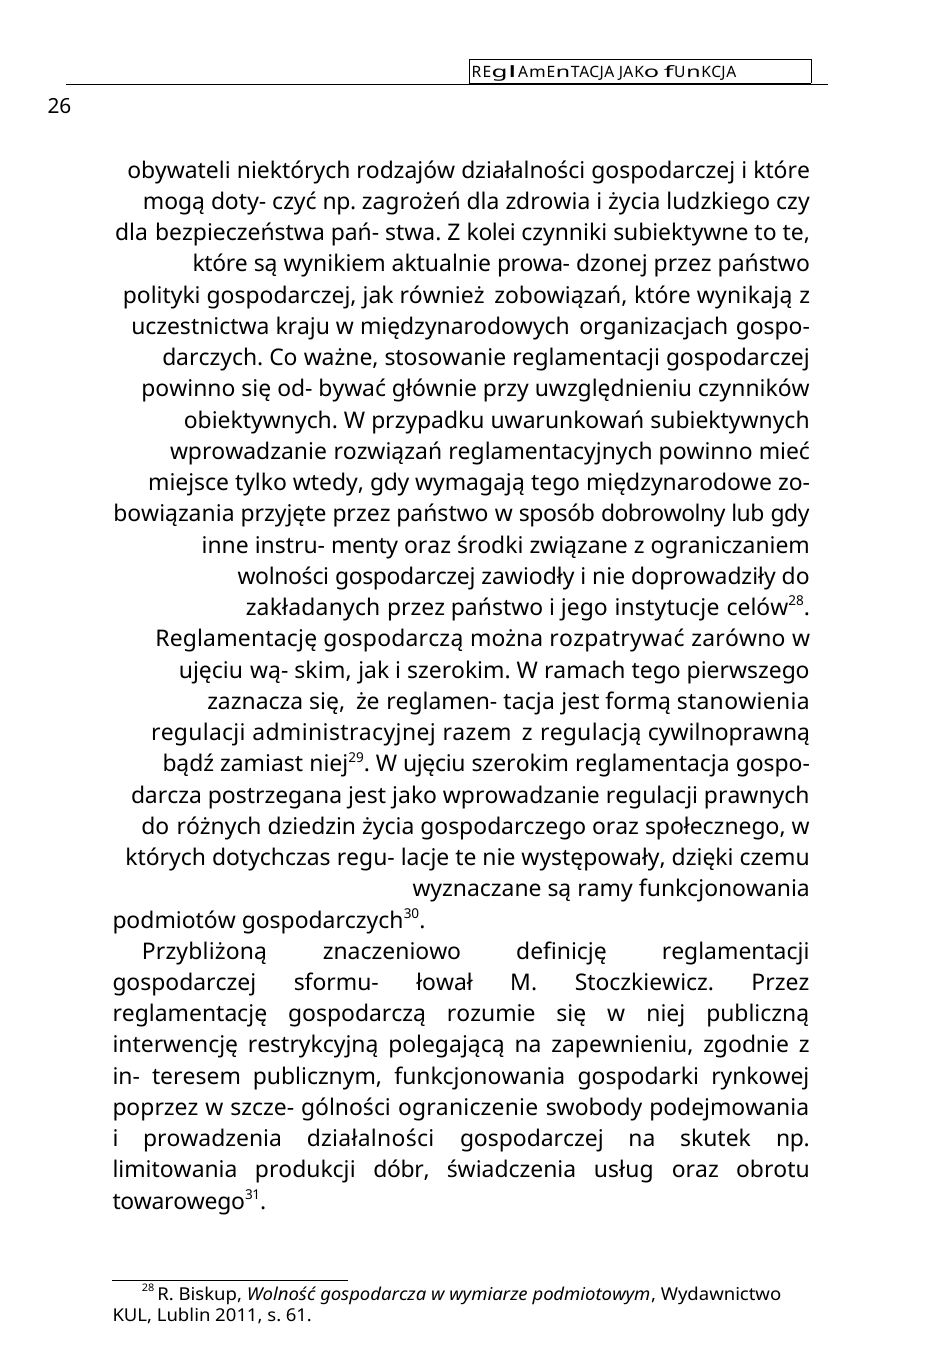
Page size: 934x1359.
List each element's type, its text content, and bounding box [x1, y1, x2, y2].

text 28 R. Biskup, Wolność gospodarcza w wymiarze podmiotowym, Wydawnictwo KUL, Lublin 2011, s. 61. [112, 1283, 811, 1326]
text Przybliżoną znaczeniowo definicję reglamentacji gospodarczej sformu- łował M. Stoczkiewicz. Przez reglamentację gospodarczą rozumie się w niej publiczną interwencję restrykcyjną polegającą na zapewnieniu, zgodnie z in- teresem publicznym, funkcjonowania gospodarki rynkowej poprzez w szcze- gólności ograniczenie swobody podejmowania i prowadzenia działalności gospodarczej na skutek np. limitowania produkcji dóbr, świadczenia usług oraz obrotu towarowego31. [112, 935, 809, 1216]
text obywateli niektórych rodzajów działalności gospodarczej i które mogą doty- czyć np. zagrożeń dla zdrowia i życia ludzkiego czy dla bezpieczeństwa pań- stwa. Z kolei czynniki subiektywne to te, które są wynikiem aktualnie prowa- dzonej przez państwo polityki gospodarczej, jak również zobowiązań, które wynikają z uczestnictwa kraju w międzynarodowych organizacjach gospo- darczych. Co ważne, stosowanie reglamentacji gospodarczej powinno się od- bywać głównie przy uwzględnieniu czynników obiektywnych. W przypadku uwarunkowań subiektywnych wprowadzanie rozwiązań reglamentacyjnych powinno mieć miejsce tylko wtedy, gdy wymagają tego międzynarodowe zo- bowiązania przyjęte przez państwo w sposób dobrowolny lub gdy inne instru- menty oraz środki związane z ograniczaniem wolności gospodarczej zawiodły i nie doprowadziły do zakładanych przez państwo i jego instytucje celów28. Reglamentację gospodarczą można rozpatrywać zarówno w ujęciu wą- skim, jak i szerokim. W ramach tego pierwszego zaznacza się, że reglamen- tacja jest formą stanowienia regulacji administracyjnej razem z regulacją cywilnoprawną bądź zamiast niej29. W ujęciu szerokim reglamentacja gospo- darcza postrzegana jest jako wprowadzanie regulacji prawnych do różnych dziedzin życia gospodarczego oraz społecznego, w których dotychczas regu- lacje te nie występowały, dzięki czemu wyznaczane są ramy funkcjonowania [112, 154, 810, 904]
text podmiotów gospodarczych30. [112, 904, 821, 934]
text 26 [47, 91, 821, 119]
